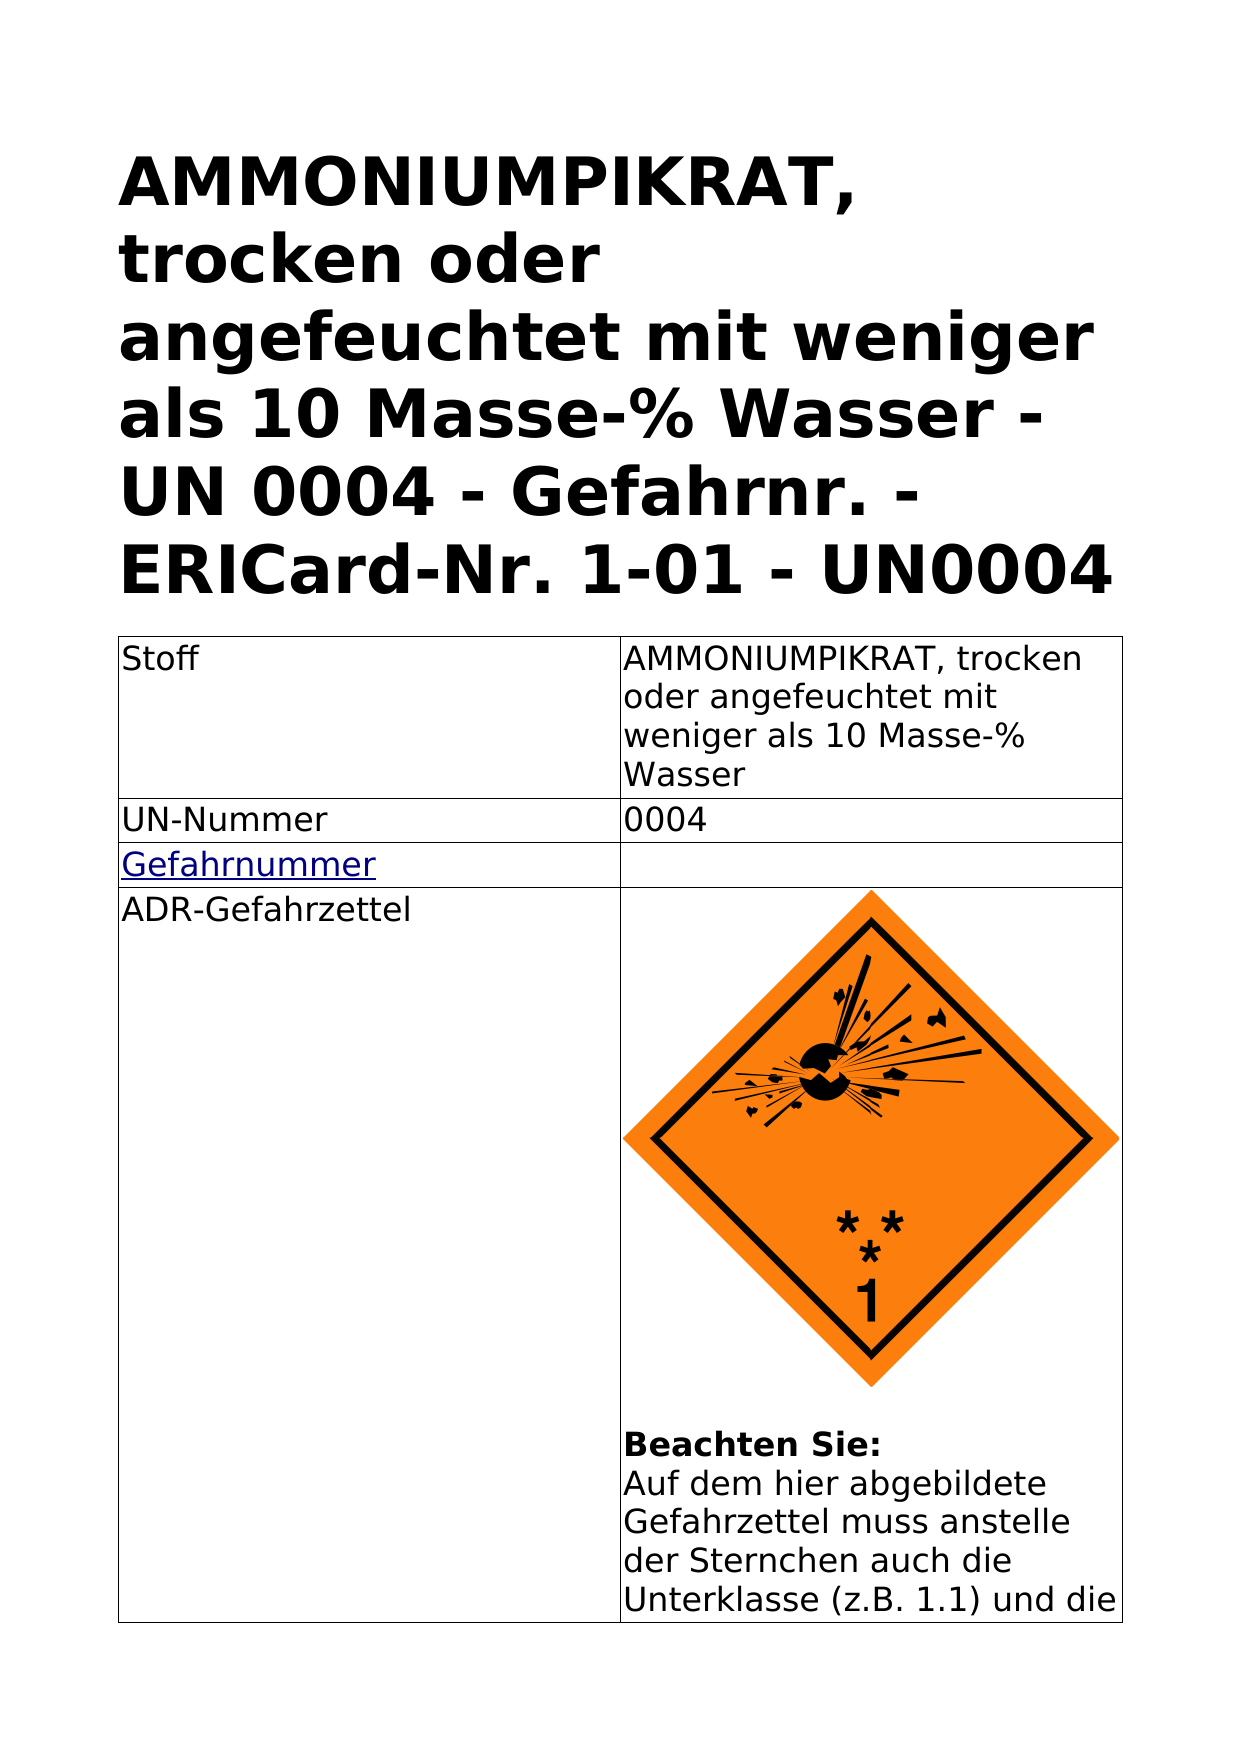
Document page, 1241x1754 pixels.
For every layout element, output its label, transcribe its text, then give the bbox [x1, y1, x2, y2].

table_header AMMONIUMPIKRAT, trocken oder angefeuchtet mit weniger als 10 Masse-% Wasser [621, 637, 1122, 797]
table_cell [621, 843, 1122, 887]
picture [622, 890, 1120, 1387]
subtitle AMMONIUMPIKRAT, trocken oder angefeuchtet mit weniger als 10 Masse-% Wasser - UN 0004 - Gefahrnr. - ERICard-Nr. 1-01 - UN0004 [118, 143, 1122, 609]
table_cell UN-Nummer [119, 799, 620, 842]
table_cell ADR-Gefahrzettel [119, 888, 620, 1622]
table_cell Beachten Sie: Auf dem hier abgebildete Gefahrzettel muss anstelle der Sternchen auch die Unterklasse (z.B. 1.1) und die [621, 888, 1122, 1622]
table_cell Gefahrnummer [119, 843, 620, 887]
table_cell 0004 [621, 799, 1122, 842]
table_header Stoff [119, 637, 620, 797]
